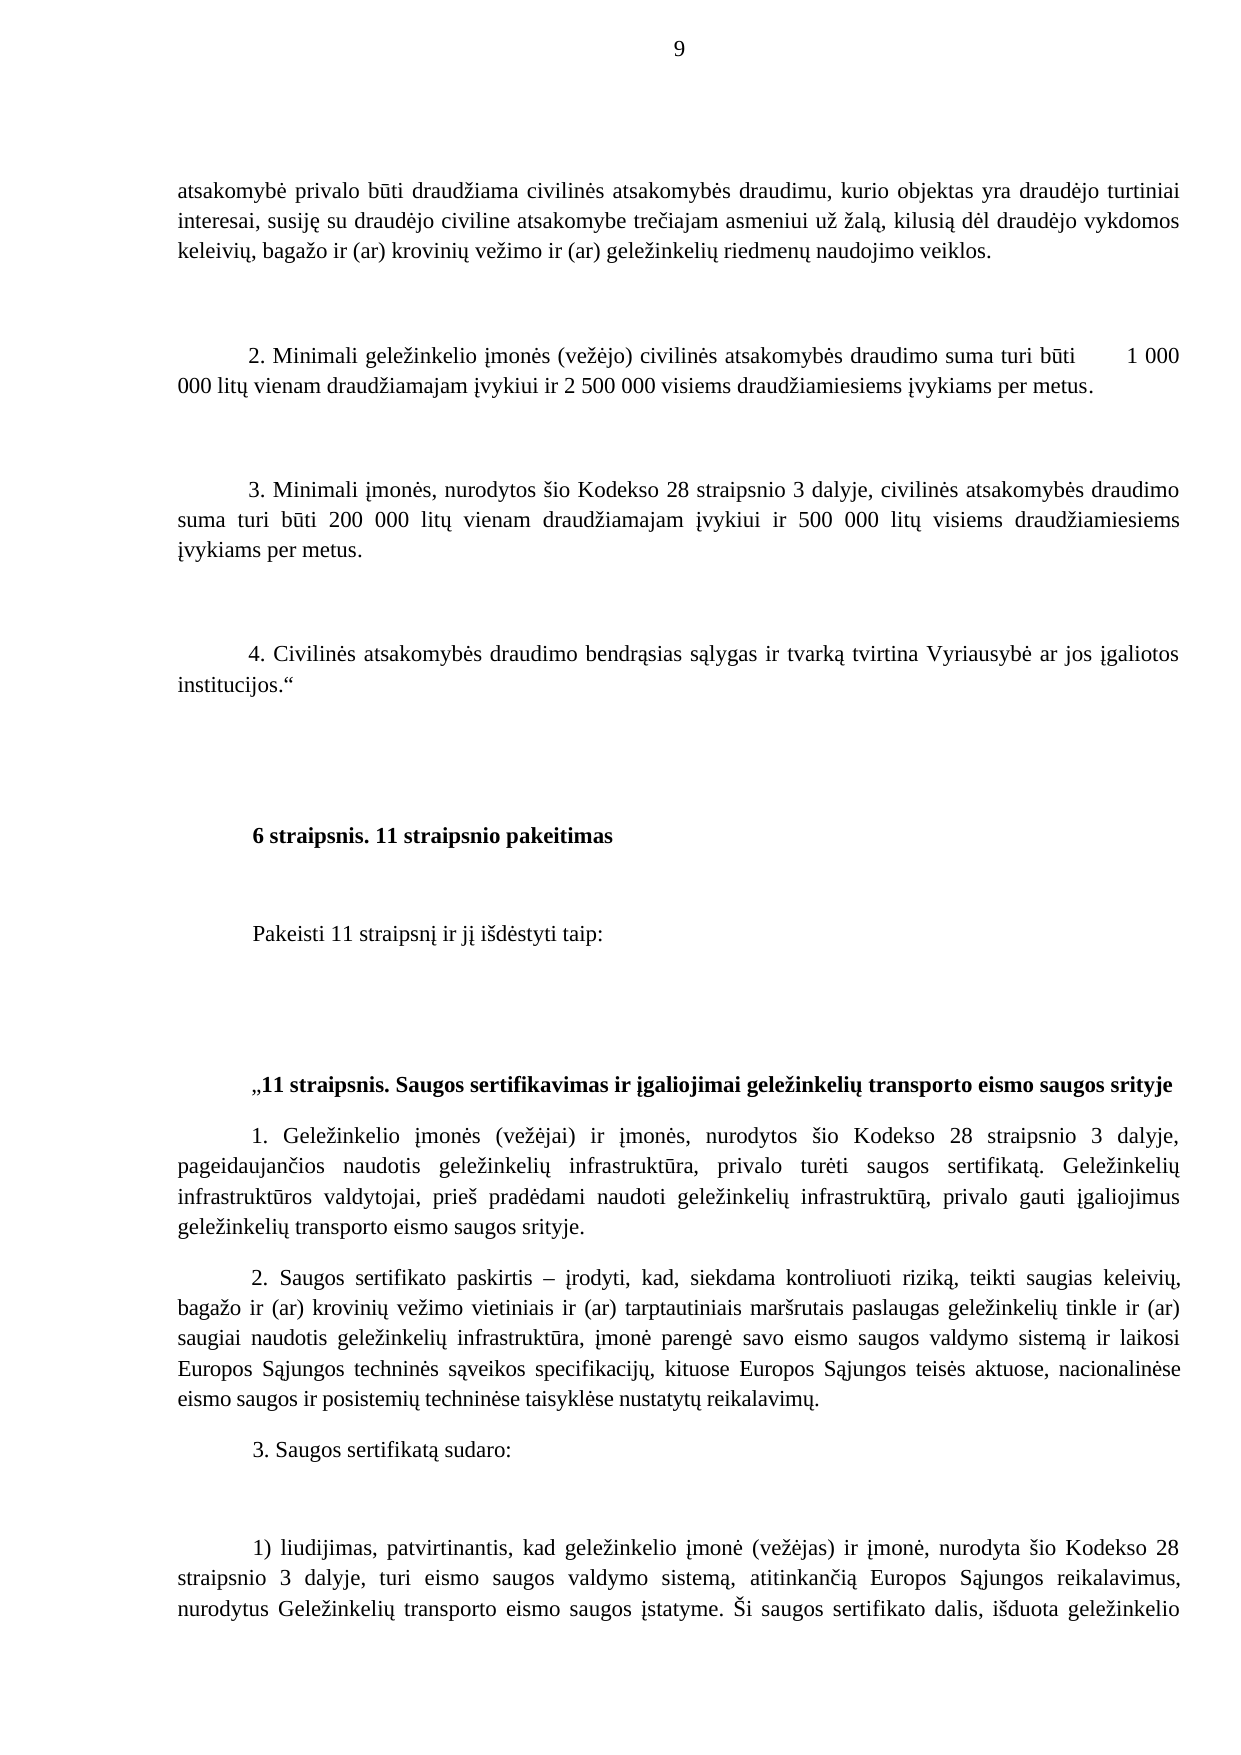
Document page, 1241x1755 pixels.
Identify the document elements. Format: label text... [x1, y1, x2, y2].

text 1. Geležinkelio įmonės (vežėjai) ir įmonės, nurodytos šio Kodekso 28 straipsnio 3 dalyje, pageidaujančios naudotis geležinkelių infrastruktūra, privalo turėti saugos sertifikatą. Geležinkelių infrastruktūros valdytojai, prieš pradėdami naudoti geležinkelių infrastruktūrą, privalo gauti įgaliojimus geležinkelių transporto eismo saugos srityje. [177, 1122, 1181, 1239]
text 3. Saugos sertifikatą sudaro: [177, 1436, 1181, 1462]
text 1) liudijimas, patvirtinantis, kad geležinkelio įmonė (vežėjas) ir įmonė, nurodyta šio Kodekso 28 straipsnio 3 dalyje, turi eismo saugos valdymo sistemą, atitinkančią Europos Sąjungos reikalavimus, nurodytus Geležinkelių transporto eismo saugos įstatyme. Ši saugos sertifikato dalis, išduota geležinkelio [177, 1534, 1181, 1621]
text Pakeisti 11 straipsnį ir jį išdėstyti taip: [252, 920, 1177, 946]
text atsakomybė privalo būti draudžiama civilinės atsakomybės draudimu, kurio objektas yra draudėjo turtiniai interesai, susiję su draudėjo civiline atsakomybe trečiajam asmeniui už žalą, kilusią dėl draudėjo vykdomos keleivių, bagažo ir (ar) krovinių vežimo ir (ar) geležinkelių riedmenų naudojimo veiklos. [177, 177, 1181, 264]
text 2. Saugos sertifikato paskirtis – įrodyti, kad, siekdama kontroliuoti riziką, teikti saugias keleivių, bagažo ir (ar) krovinių vežimo vietiniais ir (ar) tarptautiniais maršrutais paslaugas geležinkelių tinkle ir (ar) saugiai naudotis geležinkelių infrastruktūra, įmonė parengė savo eismo saugos valdymo sistemą ir laikosi Europos Sąjungos techninės sąveikos specifikacijų, kituose Europos Sąjungos teisės aktuose, nacionalinėse eismo saugos ir posistemių techninėse taisyklėse nustatytų reikalavimų. [177, 1264, 1181, 1411]
text 6 straipsnis. 11 straipsnio pakeitimas [252, 822, 1177, 848]
text 2. Minimali geležinkelio įmonės (vežėjo) civilinės atsakomybės draudimo suma turi būti 1 000 000 litų vienam draudžiamajam įvykiui ir 2 500 000 visiems draudžiamiesiems įvykiams per metus. [177, 342, 1181, 398]
text „11 straipsnis. Saugos sertifikavimas ir įgaliojimai geležinkelių transporto eismo saugos srityje [251, 1071, 1181, 1098]
text 3. Minimali įmonės, nurodytos šio Kodekso 28 straipsnio 3 dalyje, civilinės atsakomybės draudimo suma turi būti 200 000 litų vienam draudžiamajam įvykiui ir 500 000 litų visiems draudžiamiesiems įvykiams per metus. [177, 476, 1181, 563]
text 4. Civilinės atsakomybės draudimo bendrąsias sąlygas ir tvarką tvirtina Vyriausybė ar jos įgaliotos institucijos.“ [177, 640, 1181, 697]
